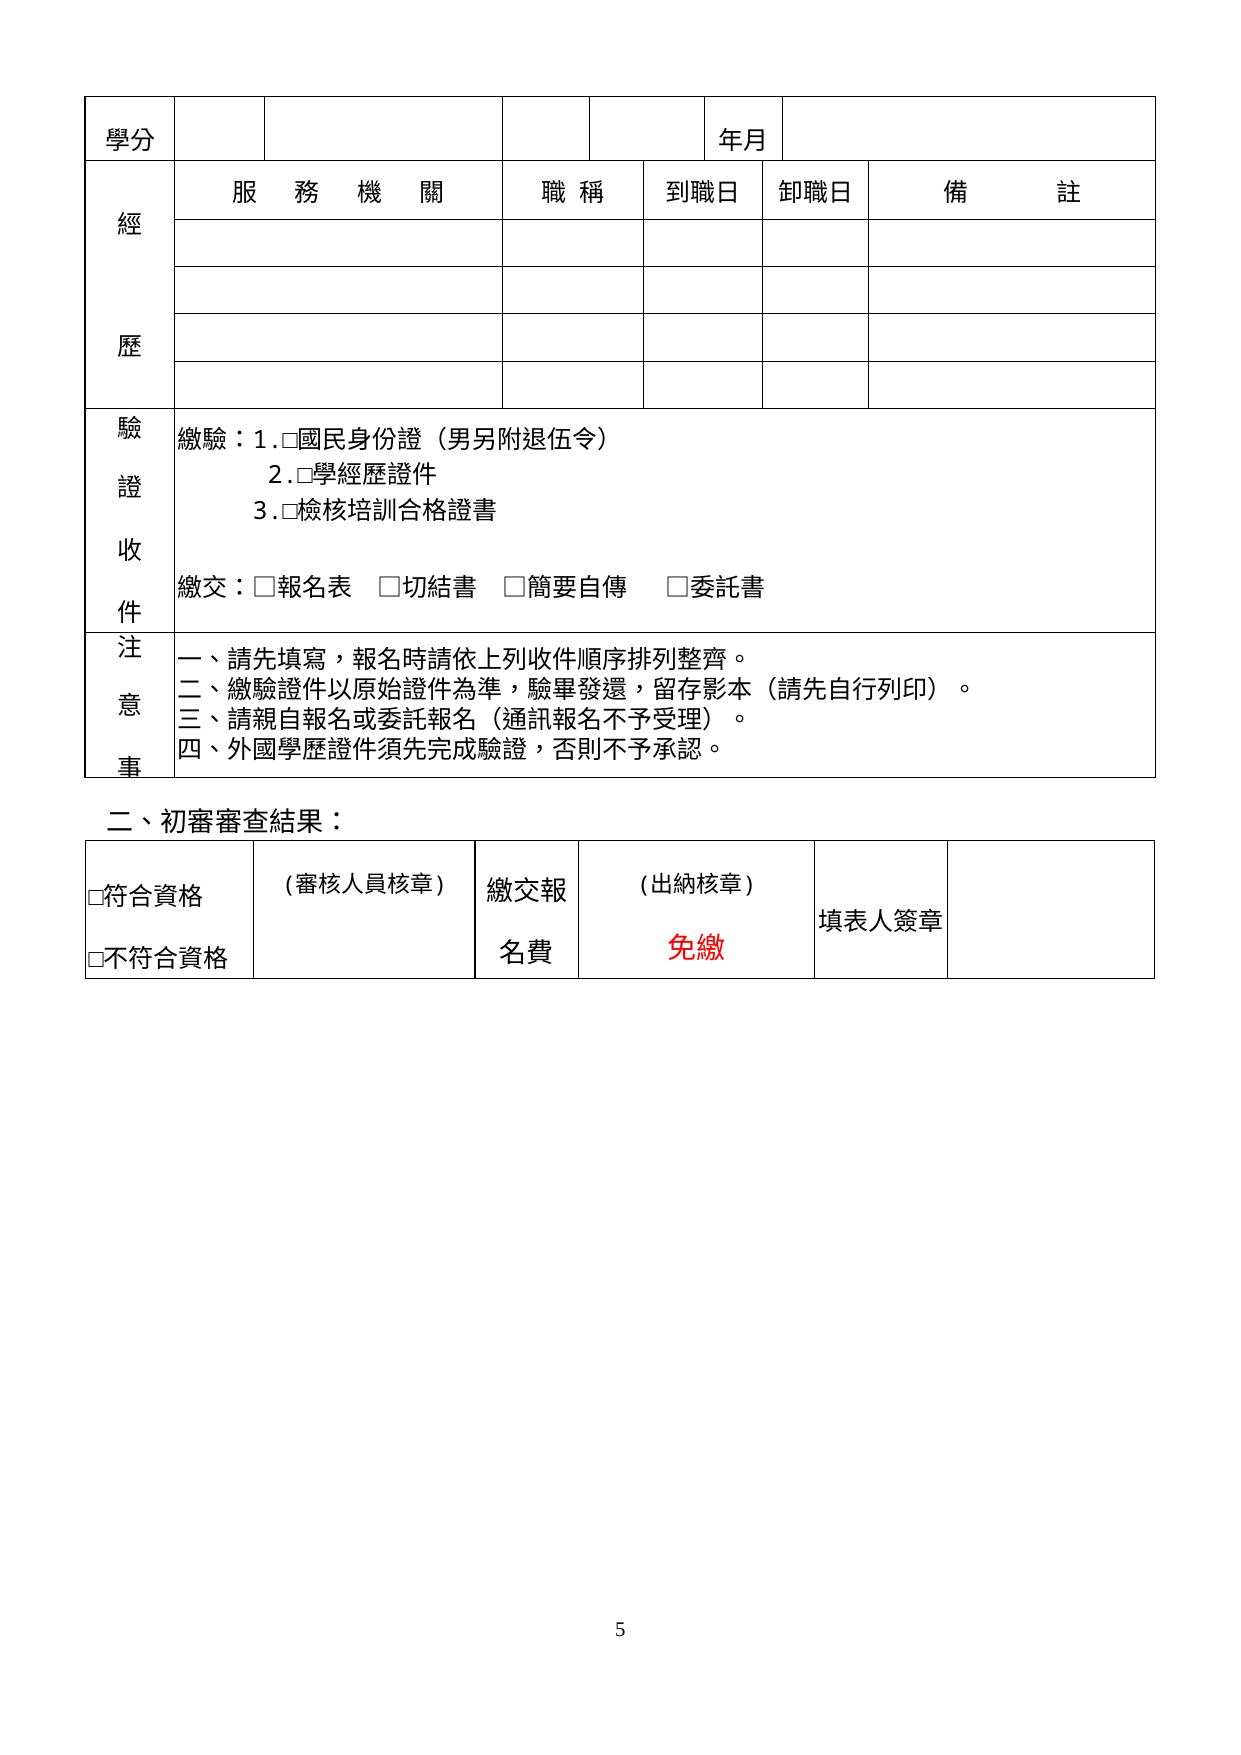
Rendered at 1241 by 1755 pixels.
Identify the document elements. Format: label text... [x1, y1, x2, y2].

table_header [948, 841, 1154, 978]
table_cell 繳交：□報名表 □切結書 □簡要自傳 □委託書 [175, 538, 1155, 632]
table_cell 年月 [705, 97, 782, 160]
table_header 填表人簽章 [815, 841, 947, 978]
table_cell [503, 220, 643, 266]
table_cell [503, 314, 643, 361]
table_cell 學分 [86, 97, 174, 160]
table_cell 備 註 [869, 161, 1155, 219]
table_cell [175, 220, 502, 266]
table_cell [869, 267, 1155, 313]
table_cell [869, 362, 1155, 408]
table_cell [175, 362, 502, 408]
table_cell [175, 314, 502, 361]
table_cell [265, 97, 502, 160]
table_cell 卸職日 [763, 161, 868, 219]
table_cell 經 歷 [86, 161, 174, 408]
table_cell [665, 409, 1155, 538]
table_cell 繳驗：1.□國民身份證（男另附退伍令） 2.□學經歷證件 3.□檢核培訓合格證書 [175, 409, 665, 538]
table_cell [175, 267, 502, 313]
table_cell [763, 362, 868, 408]
table_cell [503, 362, 643, 408]
table_cell [763, 267, 868, 313]
table_cell [175, 97, 264, 160]
table_cell [644, 220, 762, 266]
table_header (出納核章) 免繳 [579, 841, 814, 978]
text 二、初審審查結果： [106, 778, 1134, 840]
table_cell [869, 314, 1155, 361]
table_cell [783, 97, 1155, 160]
table_cell [644, 362, 762, 408]
table_cell [644, 267, 762, 313]
table_header □符合資格 □不符合資格 [86, 841, 253, 978]
table_cell [590, 97, 704, 160]
table_cell [869, 220, 1155, 266]
table_header 繳交報名費 [476, 841, 578, 978]
table_cell [763, 220, 868, 266]
table_cell [763, 314, 868, 361]
table_cell 注 意 事 項 [86, 633, 174, 777]
table_cell [503, 97, 589, 160]
table_header (審核人員核章) [254, 841, 474, 978]
table_cell 到職日 [644, 161, 762, 219]
table_cell 一、請先填寫，報名時請依上列收件順序排列整齊。 二、繳驗證件以原始證件為準，驗畢發還，留存影本（請先自行列印）。 三、請親自報名或委託報名（通訊報名不予受理）。 四、外國學歷證件須先完成驗證，否則不予承認。 [175, 633, 1155, 777]
table_cell 服 務 機 關 [175, 161, 502, 219]
table_cell 職 稱 [503, 161, 643, 219]
table_cell [503, 267, 643, 313]
table_cell 驗 證 收 件 [86, 409, 174, 632]
table_cell [644, 314, 762, 361]
